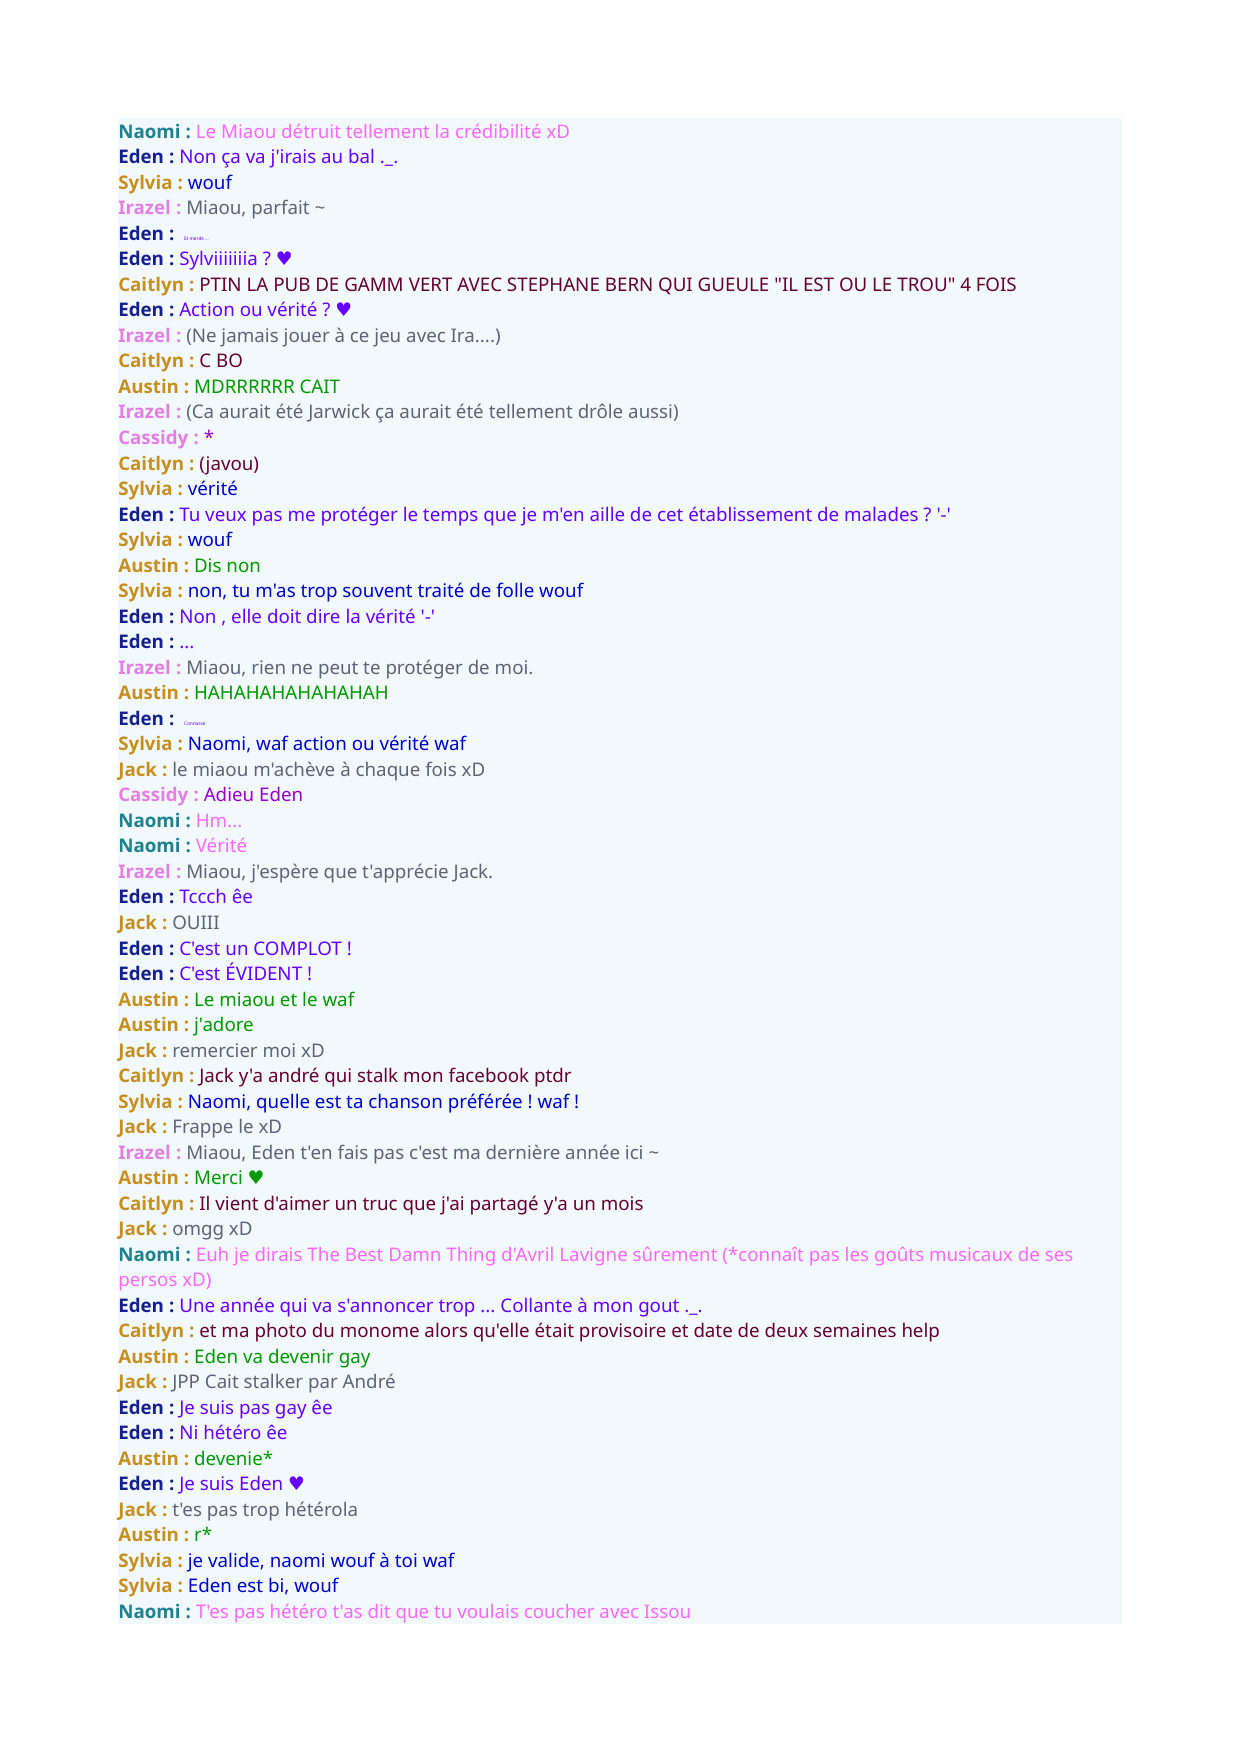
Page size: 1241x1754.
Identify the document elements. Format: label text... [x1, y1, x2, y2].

text Jack : t'es pas trop hétérola [118, 1496, 1122, 1522]
text Eden : C'est un COMPLOT ! [118, 935, 1122, 960]
text Sylvia : wouf [118, 526, 1122, 552]
text Jack : JPP Cait stalker par André [118, 1369, 1122, 1394]
text Austin : r* [118, 1522, 1122, 1547]
text Jack : remercier moi xD [118, 1037, 1122, 1062]
text Eden : Ni hétéro êe [118, 1420, 1122, 1445]
text Naomi : Euh je dirais The Best Damn Thing d'Avril Lavigne sûrement (*connaît pas les goûts musicaux de ses persos xD) [118, 1241, 1122, 1292]
text Eden : ... [118, 628, 1122, 654]
text Naomi : Hm... [118, 807, 1122, 833]
text Sylvia : non, tu m'as trop souvent traité de folle wouf [118, 577, 1122, 603]
text Irazel : Miaou, parfait ~ [118, 195, 1122, 220]
text Sylvia : Naomi, waf action ou vérité waf [118, 731, 1122, 756]
text Eden : Je suis Eden ♥ [118, 1471, 1122, 1496]
text Eden : Non , elle doit dire la vérité '-' [118, 603, 1122, 628]
text Eden : Tccch êe [118, 884, 1122, 909]
text Jack : omgg xD [118, 1216, 1122, 1241]
text Eden : Et merde ... [118, 220, 1122, 246]
text Irazel : (Ne jamais jouer à ce jeu avec Ira....) [118, 322, 1122, 348]
text Eden : Action ou vérité ? ♥ [118, 297, 1122, 322]
text Cassidy : * [118, 424, 1122, 450]
text Naomi : Le Miaou détruit tellement la crédibilité xD [118, 118, 1122, 144]
text Austin : devenie* [118, 1445, 1122, 1471]
text Naomi : Vérité [118, 833, 1122, 858]
text Caitlyn : Il vient d'aimer un truc que j'ai partagé y'a un mois [118, 1190, 1122, 1216]
text Jack : le miaou m'achève à chaque fois xD [118, 756, 1122, 782]
text Cassidy : Adieu Eden [118, 782, 1122, 807]
text Eden : C'est ÉVIDENT ! [118, 960, 1122, 986]
text Eden : Tu veux pas me protéger le temps que je m'en aille de cet établissement de malades ? '-' [118, 501, 1122, 526]
text Eden : Une année qui va s'annoncer trop ... Collante à mon gout ._. [118, 1292, 1122, 1318]
text Austin : HAHAHAHAHAHAHAH [118, 679, 1122, 705]
text Eden : Connasse [118, 705, 1122, 731]
text Irazel : Miaou, Eden t'en fais pas c'est ma dernière année ici ~ [118, 1139, 1122, 1164]
text Eden : Non ça va j'irais au bal ._. [118, 144, 1122, 169]
text Austin : Merci ♥ [118, 1164, 1122, 1190]
text Irazel : Miaou, j'espère que t'apprécie Jack. [118, 858, 1122, 884]
text Austin : Dis non [118, 552, 1122, 577]
text Sylvia : wouf [118, 169, 1122, 195]
text Austin : j'adore [118, 1011, 1122, 1037]
text Sylvia : je valide, naomi wouf à toi waf [118, 1547, 1122, 1573]
text Jack : OUIII [118, 909, 1122, 935]
text Naomi : T'es pas hétéro t'as dit que tu voulais coucher avec Issou [118, 1598, 1122, 1624]
text Jack : Frappe le xD [118, 1113, 1122, 1139]
text Eden : Sylviiiiiiia ? ♥ [118, 246, 1122, 271]
text Irazel : (Ca aurait été Jarwick ça aurait été tellement drôle aussi) [118, 399, 1122, 424]
text Sylvia : Naomi, quelle est ta chanson préférée ! waf ! [118, 1088, 1122, 1113]
text Caitlyn : (javou) [118, 450, 1122, 475]
text Sylvia : Eden est bi, wouf [118, 1573, 1122, 1598]
text Sylvia : vérité [118, 475, 1122, 501]
text Irazel : Miaou, rien ne peut te protéger de moi. [118, 654, 1122, 679]
text Austin : Le miaou et le waf [118, 986, 1122, 1011]
text Austin : Eden va devenir gay [118, 1343, 1122, 1369]
text Caitlyn : C BO [118, 348, 1122, 373]
text Caitlyn : et ma photo du monome alors qu'elle était provisoire et date de deux semaines help [118, 1318, 1122, 1343]
text Caitlyn : PTIN LA PUB DE GAMM VERT AVEC STEPHANE BERN QUI GUEULE "IL EST OU LE TROU" 4 FOIS [118, 271, 1122, 297]
text Eden : Je suis pas gay êe [118, 1394, 1122, 1420]
text Austin : MDRRRRRR CAIT [118, 373, 1122, 399]
text Caitlyn : Jack y'a andré qui stalk mon facebook ptdr [118, 1062, 1122, 1088]
